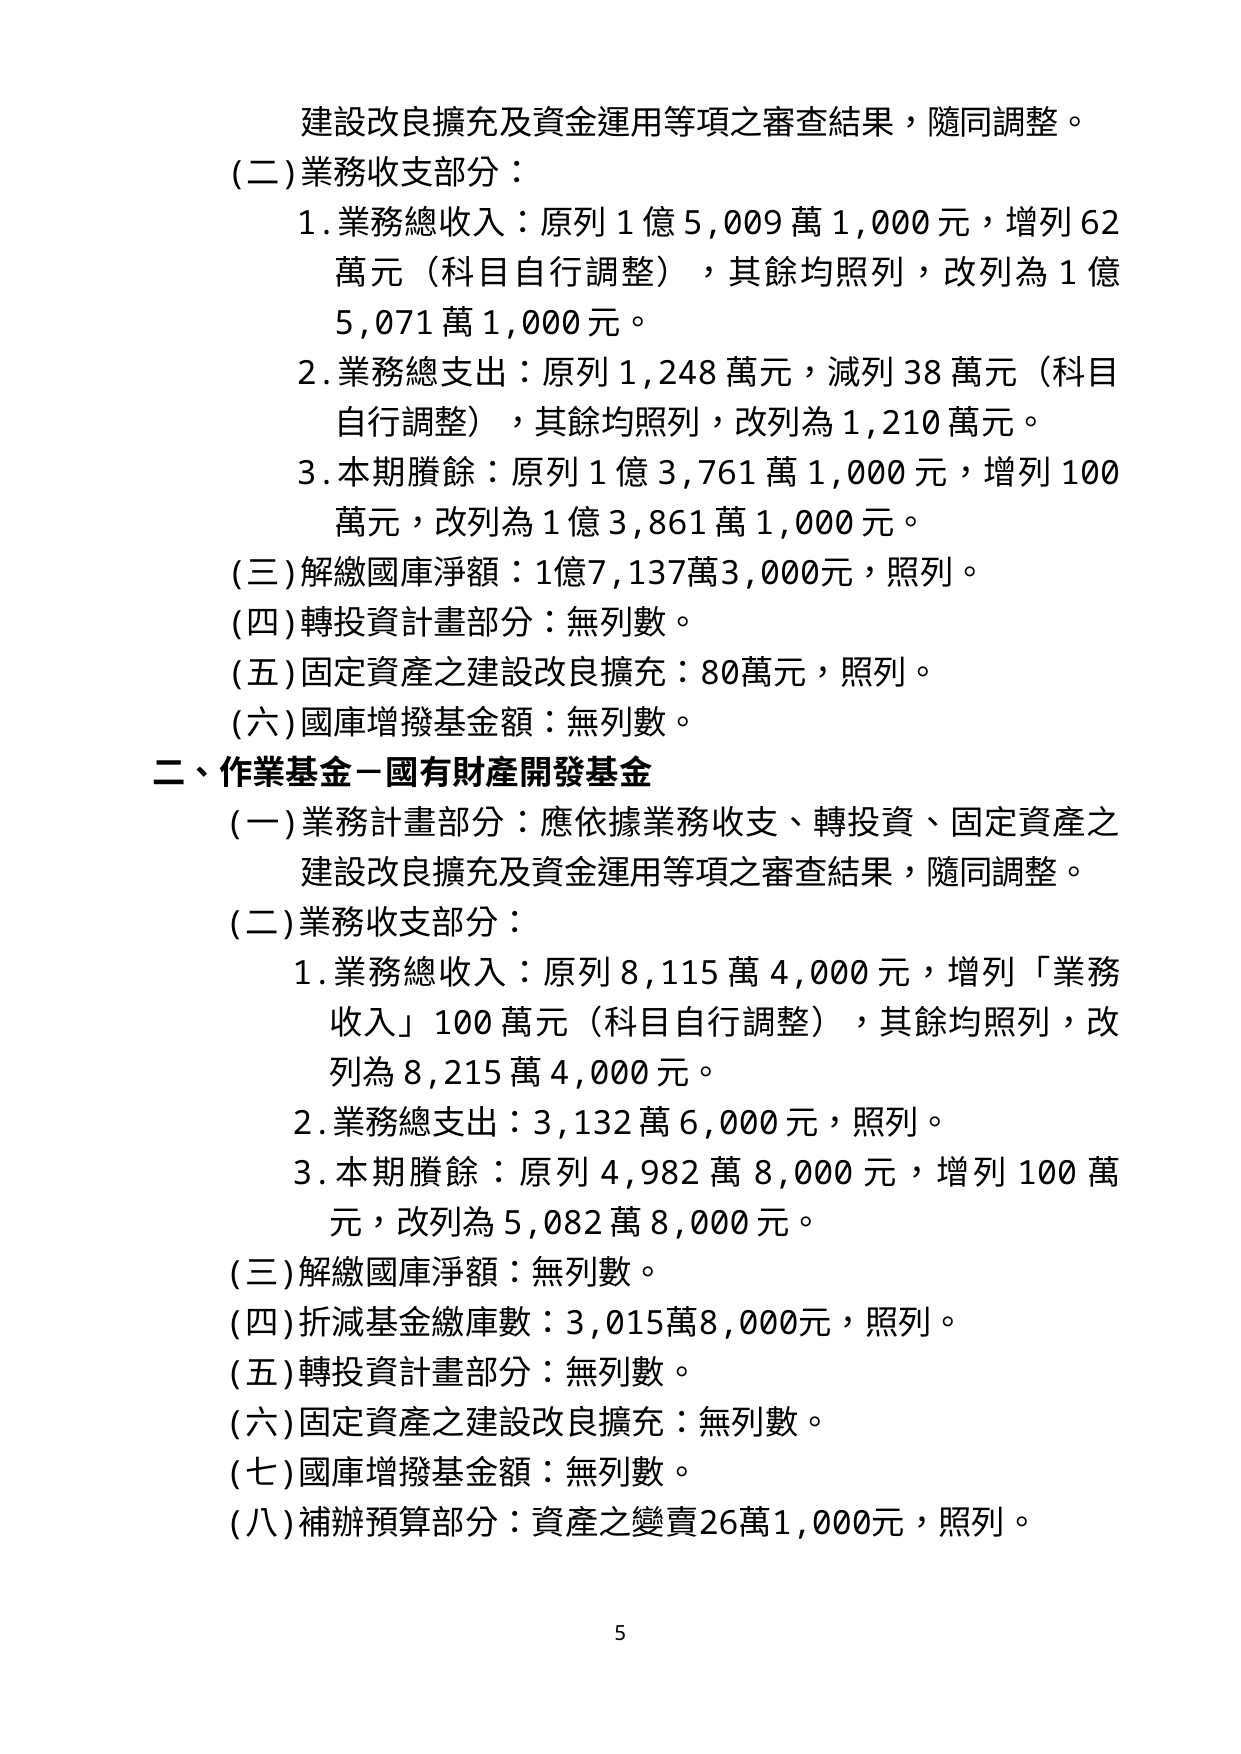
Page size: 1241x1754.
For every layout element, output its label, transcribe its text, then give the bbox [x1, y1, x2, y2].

text (六)國庫增撥基金額：無列數。 [227, 694, 1120, 744]
text (四)折減基金繳庫數：3,015萬8,000元，照列。 [225, 1294, 1120, 1344]
text 3.本期賸餘：原列4,982萬8,000元，增列100萬元，改列為5,082萬8,000元。 [292, 1144, 1120, 1244]
text (二)業務收支部分： [227, 144, 1120, 194]
text 1.業務總收入：原列8,115萬4,000元，增列「業務收入」100萬元（科目自行調整），其餘均照列，改列為8,215萬4,000元。 [292, 944, 1120, 1094]
text (七)國庫增撥基金額：無列數。 [225, 1444, 1120, 1494]
text (六)固定資產之建設改良擴充：無列數。 [225, 1394, 1120, 1444]
text (五)固定資產之建設改良擴充：80萬元，照列。 [227, 644, 1120, 694]
text 2.業務總支出：原列1,248萬元，減列38萬元（科目自行調整），其餘均照列，改列為1,210萬元。 [296, 344, 1120, 444]
text 二、作業基金－國有財產開發基金 [152, 744, 1120, 794]
text (一)業務計畫部分：應依據業務收支、轉投資、固定資產之建設改良擴充及資金運用等項之審查結果，隨同調整。 [225, 794, 1120, 894]
text (八)補辦預算部分：資產之變賣26萬1,000元，照列。 [225, 1494, 1120, 1544]
text (四)轉投資計畫部分：無列數。 [227, 594, 1120, 644]
text 3.本期賸餘：原列1億3,761萬1,000元，增列100萬元，改列為1億3,861萬1,000元。 [296, 444, 1120, 544]
text 建設改良擴充及資金運用等項之審查結果，隨同調整。 [225, 94, 1120, 144]
text (五)轉投資計畫部分：無列數。 [225, 1344, 1120, 1394]
text 2.業務總支出：3,132萬6,000元，照列。 [292, 1094, 1120, 1144]
text (三)解繳國庫淨額：無列數。 [225, 1244, 1120, 1294]
text 1.業務總收入：原列1億5,009萬1,000元，增列62萬元（科目自行調整），其餘均照列，改列為1億5,071萬1,000元。 [296, 194, 1120, 344]
text (二)業務收支部分： [225, 894, 1120, 944]
text (三)解繳國庫淨額：1億7,137萬3,000元，照列。 [227, 544, 1120, 594]
